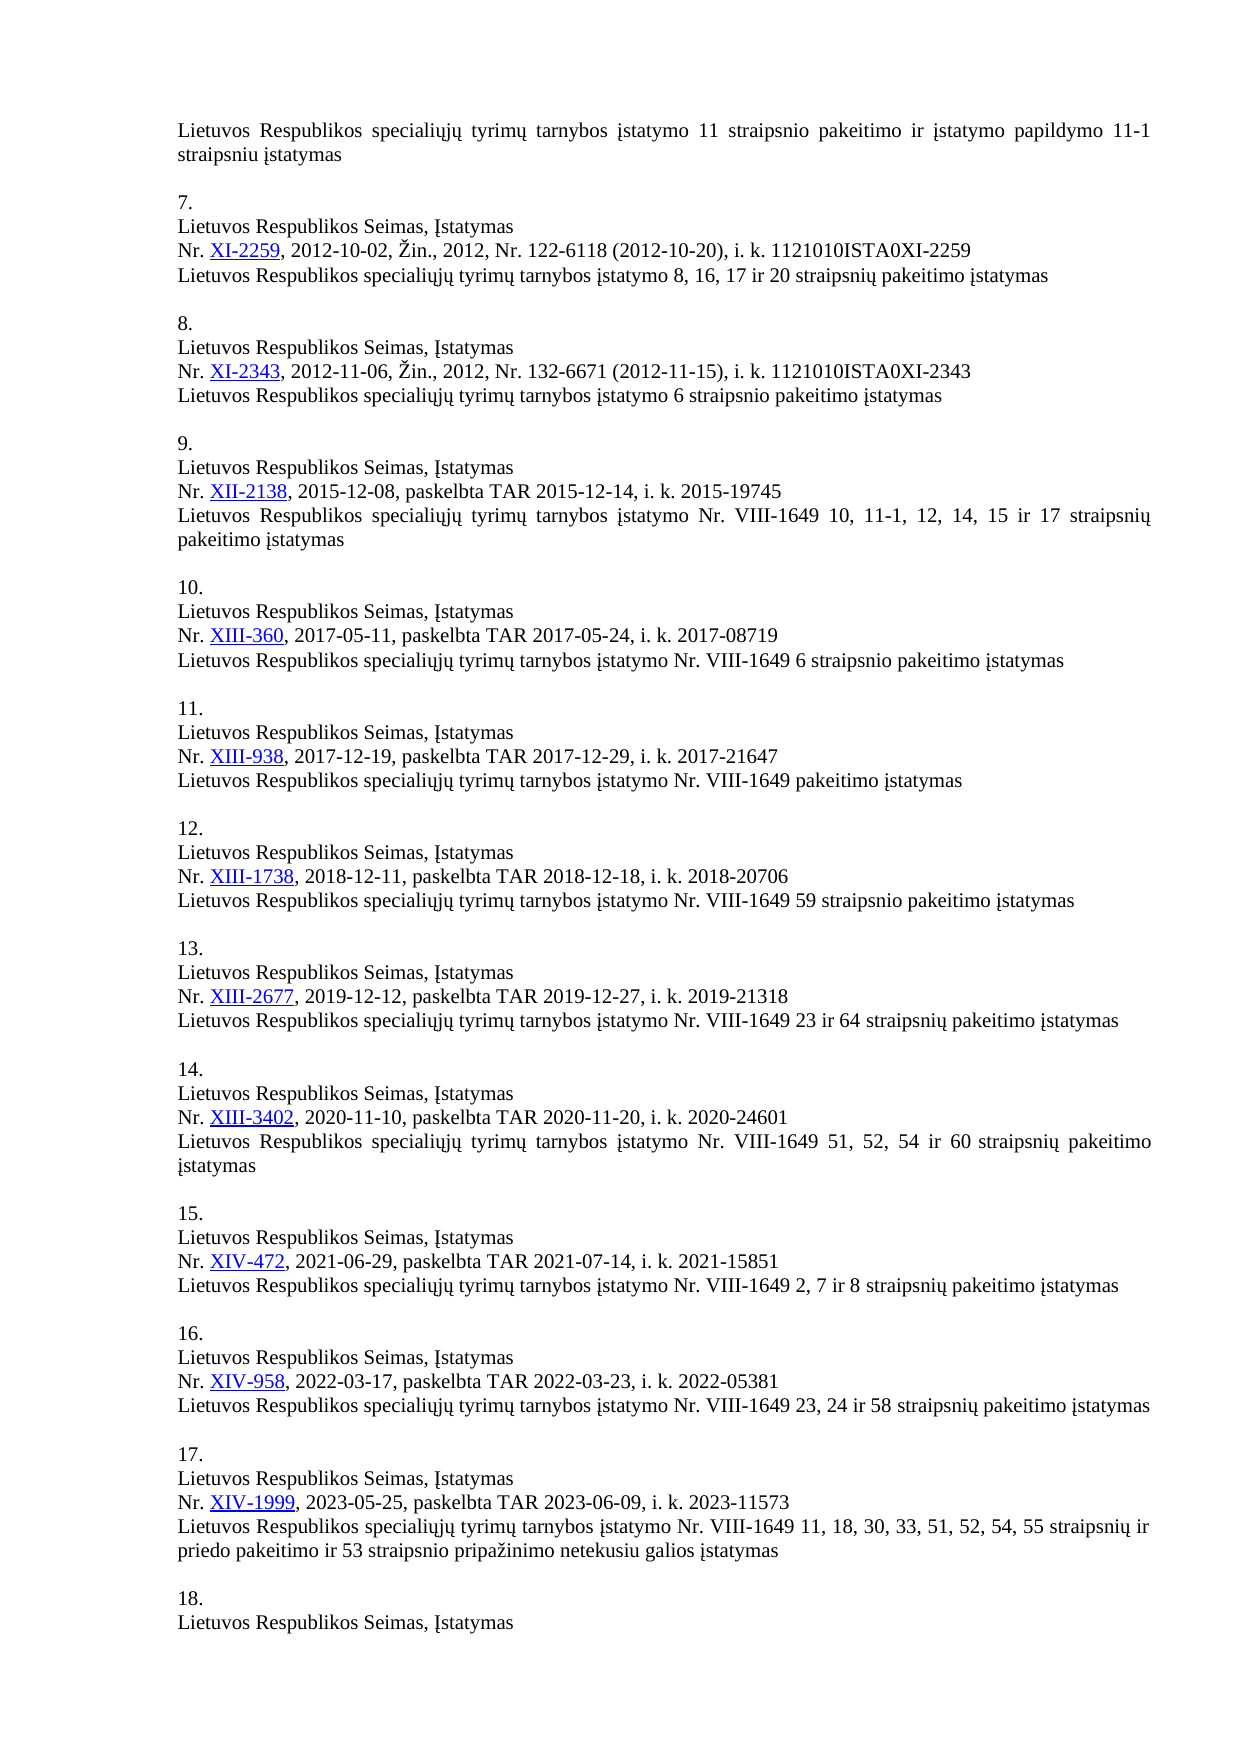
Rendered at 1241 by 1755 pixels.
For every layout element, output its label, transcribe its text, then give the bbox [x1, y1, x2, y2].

text Nr. XIV-958, 2022-03-17, paskelbta TAR 2022-03-23, i. k. 2022-05381 [177, 1369, 1152, 1393]
text Lietuvos Respublikos Seimas, Įstatymas [177, 1081, 1152, 1105]
text Lietuvos Respublikos specialiųjų tyrimų tarnybos įstatymo Nr. VIII-1649 2, 7 ir 8 straipsnių pakeitimo įstatymas [177, 1273, 1152, 1297]
text Lietuvos Respublikos Seimas, Įstatymas [177, 1345, 1152, 1369]
text Lietuvos Respublikos specialiųjų tyrimų tarnybos įstatymo Nr. VIII-1649 51, 52, 54 ir 60 straipsnių pakeitimo įstatymas [177, 1129, 1152, 1177]
text 10. [177, 575, 1152, 599]
text Nr. XIII-360, 2017-05-11, paskelbta TAR 2017-05-24, i. k. 2017-08719 [177, 623, 1152, 647]
text Lietuvos Respublikos Seimas, Įstatymas [177, 599, 1152, 623]
text Nr. XI-2259, 2012-10-02, Žin., 2012, Nr. 122-6118 (2012-10-20), i. k. 1121010ISTA0XI-2259 [177, 238, 1152, 262]
text Lietuvos Respublikos Seimas, Įstatymas [177, 1610, 1152, 1634]
text 14. [177, 1057, 1152, 1081]
text Lietuvos Respublikos specialiųjų tyrimų tarnybos įstatymo Nr. VIII-1649 59 straipsnio pakeitimo įstatymas [177, 888, 1152, 912]
text Lietuvos Respublikos specialiųjų tyrimų tarnybos įstatymo Nr. VIII-1649 23 ir 64 straipsnių pakeitimo įstatymas [177, 1008, 1152, 1032]
text Nr. XIV-1999, 2023-05-25, paskelbta TAR 2023-06-09, i. k. 2023-11573 [177, 1490, 1152, 1514]
text 8. [177, 311, 1152, 335]
text 15. [177, 1201, 1152, 1225]
text Nr. XII-2138, 2015-12-08, paskelbta TAR 2015-12-14, i. k. 2015-19745 [177, 479, 1152, 503]
text Lietuvos Respublikos Seimas, Įstatymas [177, 335, 1152, 359]
text Lietuvos Respublikos Seimas, Įstatymas [177, 455, 1152, 479]
text Lietuvos Respublikos specialiųjų tyrimų tarnybos įstatymo Nr. VIII-1649 pakeitimo įstatymas [177, 768, 1152, 792]
text Lietuvos Respublikos specialiųjų tyrimų tarnybos įstatymo 6 straipsnio pakeitimo įstatymas [177, 383, 1152, 407]
text Lietuvos Respublikos specialiųjų tyrimų tarnybos įstatymo Nr. VIII-1649 11, 18, 30, 33, 51, 52, 54, 55 straipsnių ir priedo pakeitimo ir 53 straipsnio pripažinimo netekusiu galios įstatymas [177, 1514, 1152, 1562]
text Lietuvos Respublikos Seimas, Įstatymas [177, 720, 1152, 744]
text Lietuvos Respublikos specialiųjų tyrimų tarnybos įstatymo Nr. VIII-1649 10, 11-1, 12, 14, 15 ir 17 straipsnių pakeitimo įstatymas [177, 503, 1152, 551]
text Nr. XIV-472, 2021-06-29, paskelbta TAR 2021-07-14, i. k. 2021-15851 [177, 1249, 1152, 1273]
text Nr. XIII-3402, 2020-11-10, paskelbta TAR 2020-11-20, i. k. 2020-24601 [177, 1105, 1152, 1129]
text Lietuvos Respublikos specialiųjų tyrimų tarnybos įstatymo Nr. VIII-1649 6 straipsnio pakeitimo įstatymas [177, 647, 1152, 672]
text Nr. XIII-1738, 2018-12-11, paskelbta TAR 2018-12-18, i. k. 2018-20706 [177, 864, 1152, 888]
text Nr. XIII-2677, 2019-12-12, paskelbta TAR 2019-12-27, i. k. 2019-21318 [177, 984, 1152, 1008]
text 9. [177, 431, 1152, 455]
text 18. [177, 1586, 1152, 1610]
text Nr. XI-2343, 2012-11-06, Žin., 2012, Nr. 132-6671 (2012-11-15), i. k. 1121010ISTA0XI-2343 [177, 359, 1152, 383]
text Lietuvos Respublikos Seimas, Įstatymas [177, 1225, 1152, 1249]
text 16. [177, 1321, 1152, 1345]
text Lietuvos Respublikos Seimas, Įstatymas [177, 214, 1152, 238]
text Lietuvos Respublikos Seimas, Įstatymas [177, 960, 1152, 984]
text Lietuvos Respublikos Seimas, Įstatymas [177, 840, 1152, 864]
text 13. [177, 936, 1152, 960]
text Nr. XIII-938, 2017-12-19, paskelbta TAR 2017-12-29, i. k. 2017-21647 [177, 744, 1152, 768]
text 7. [177, 190, 1152, 214]
text Lietuvos Respublikos specialiųjų tyrimų tarnybos įstatymo 8, 16, 17 ir 20 straipsnių pakeitimo įstatymas [177, 262, 1152, 287]
text 17. [177, 1442, 1152, 1466]
text 11. [177, 696, 1152, 720]
text Lietuvos Respublikos specialiųjų tyrimų tarnybos įstatymo 11 straipsnio pakeitimo ir įstatymo papildymo 11-1 straipsniu įstatymas [177, 118, 1152, 166]
text Lietuvos Respublikos Seimas, Įstatymas [177, 1466, 1152, 1490]
text Lietuvos Respublikos specialiųjų tyrimų tarnybos įstatymo Nr. VIII-1649 23, 24 ir 58 straipsnių pakeitimo įstatymas [177, 1393, 1152, 1417]
text 12. [177, 816, 1152, 840]
